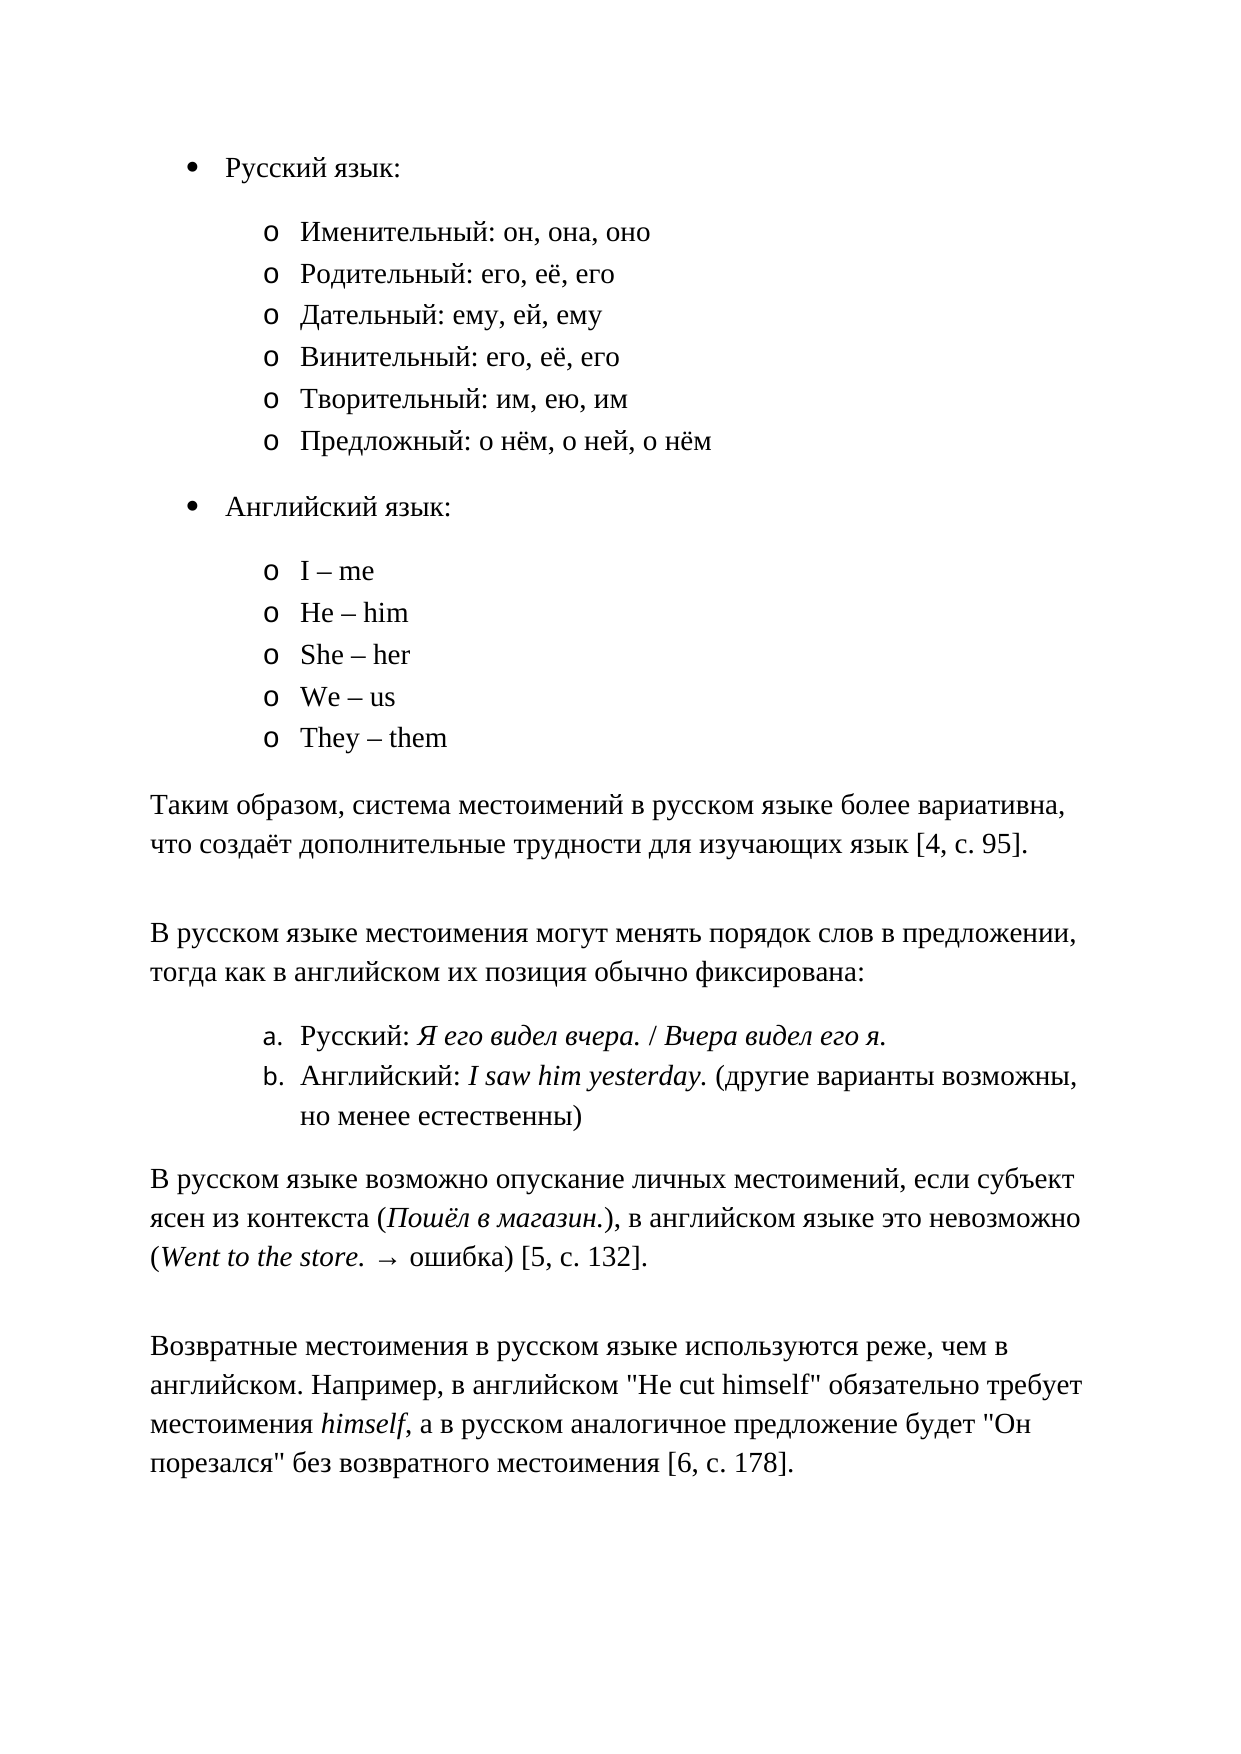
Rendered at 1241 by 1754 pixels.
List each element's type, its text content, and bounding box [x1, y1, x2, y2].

list We – us [262, 679, 1090, 715]
list Родительный: его, её, его [262, 256, 1090, 292]
list Русский: Я его видел вчера. / Вчера видел его я. [262, 1018, 1090, 1052]
list Предложный: о нём, о ней, о нём [262, 423, 1090, 459]
list Винительный: его, её, его [262, 339, 1090, 375]
list He – him [262, 595, 1090, 631]
text В русском языке возможно опускание личных местоимений, если субъект ясен из контекста (Пошёл в магазин.), в английском языке это невозможно (Went to the store. → ошибка) [5, c. 132]. [150, 1162, 1090, 1273]
list Английский: I saw him yesterday. (другие варианты возможны, но менее естественны) [262, 1058, 1090, 1131]
list Творительный: им, ею, им [262, 381, 1090, 417]
text Возвратные местоимения в русском языке используются реже, чем в английском. Например, в английском "He cut himself" обязательно требует местоимения himself, а в русском аналогичное предложение будет "Он порезался" без возвратного местоимения [6, c. 178]. [150, 1328, 1090, 1478]
list She – her [262, 637, 1090, 673]
list I – me [262, 553, 1090, 589]
list Русский язык: [187, 150, 1090, 184]
text Таким образом, система местоимений в русском языке более вариативна, что создаёт дополнительные трудности для изучающих язык [4, c. 95]. [150, 787, 1090, 860]
list Дательный: ему, ей, ему [262, 297, 1090, 333]
list They – them [262, 721, 1090, 757]
text В русском языке местоимения могут менять порядок слов в предложении, тогда как в английском их позиция обычно фиксирована: [150, 915, 1090, 987]
list Английский язык: [187, 489, 1090, 523]
list Именительный: он, она, оно [262, 214, 1090, 250]
